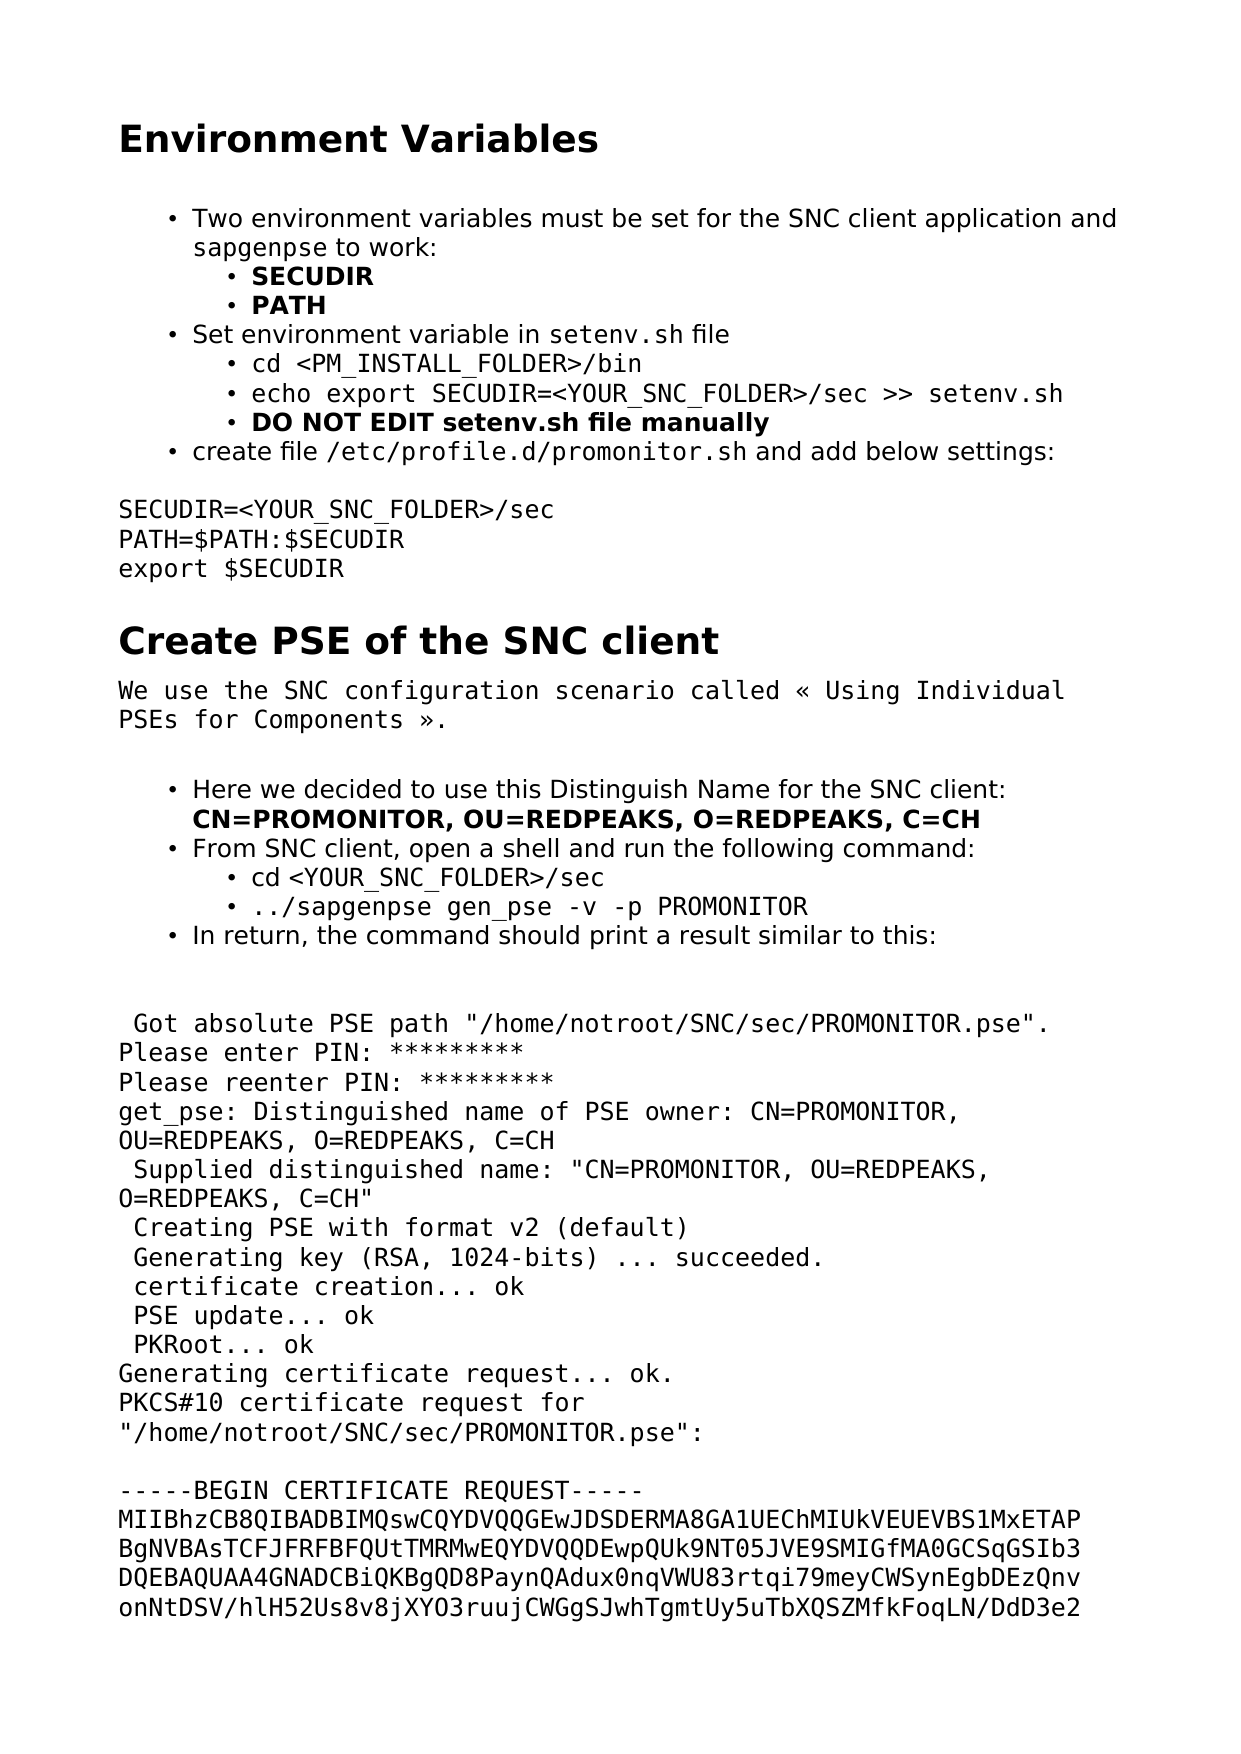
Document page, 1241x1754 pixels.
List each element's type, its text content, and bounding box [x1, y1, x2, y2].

subtitle Create PSE of the SNC client [118, 620, 1122, 664]
list ../sapgenpse gen_pse -v -p PROMONITOR [236, 892, 1122, 922]
list PATH [236, 291, 1122, 320]
list create file /etc/profile.d/promonitor.sh and add below settings: [177, 437, 1122, 466]
text SECUDIR=<YOUR_SNC_FOLDER>/sec PATH=$PATH:$SECUDIR export $SECUDIR [118, 496, 1122, 583]
list DO NOT EDIT setenv.sh file manually [236, 408, 1122, 437]
list cd <PM_INSTALL_FOLDER>/bin [236, 349, 1122, 379]
text Got absolute PSE path "/home/notroot/SNC/sec/PROMONITOR.pse". Please enter PIN: ********* Please reenter PIN: ********* get_pse: Distinguished name of PSE owner: CN=PROMONITOR, OU=REDPEAKS, O=REDPEAKS, C=CH Supplied distinguished name: "CN=PROMONITOR, OU=REDPEAKS, O=REDPEAKS, C=CH" Creating PSE with format v2 (default) Generating key (RSA, 1024-bits) ... succeeded. certificate creation... ok PSE update... ok PKRoot... ok Generating certificate request... ok. PKCS#10 certificate request for "/home/notroot/SNC/sec/PROMONITOR.pse": -----BEGIN CERTIFICATE REQUEST----- MIIBhzCB8QIBADBIMQswCQYDVQQGEwJDSDERMA8GA1UEChMIUkVEUEVBS1MxETAP BgNVBAsTCFJFRFBFQUtTMRMwEQYDVQQDEwpQUk9NT05JVE9SMIGfMA0GCSqGSIb3 DQEBAQUAA4GNADCBiQKBgQD8PaynQAdux0nqVWU83rtqi79meyCWSynEgbDEzQnv onNtDSV/hlH52Us8v8jXYO3ruujCWGgSJwhTgmtUy5uTbXQSZMfkFoqLN/DdD3e2 [118, 980, 1122, 1622]
list From SNC client, open a shell and run the following command: [177, 834, 1122, 863]
list cd <YOUR_SNC_FOLDER>/sec [236, 863, 1122, 892]
subtitle Environment Variables [118, 118, 1122, 162]
list In return, the command should print a result similar to this: [177, 922, 1122, 951]
list echo export SECUDIR=<YOUR_SNC_FOLDER>/sec >> setenv.sh [236, 379, 1122, 408]
list Here we decided to use this Distinguish Name for the SNC client: CN=PROMONITOR, OU=REDPEAKS, O=REDPEAKS, C=CH [177, 776, 1122, 834]
text We use the SNC configuration scenario called « Using Individual PSEs for Components ». [118, 676, 1122, 734]
list Set environment variable in setenv.sh file [177, 320, 1122, 349]
list Two environment variables must be set for the SNC client application and sapgenpse to work: [177, 204, 1122, 262]
list SECUDIR [236, 262, 1122, 291]
